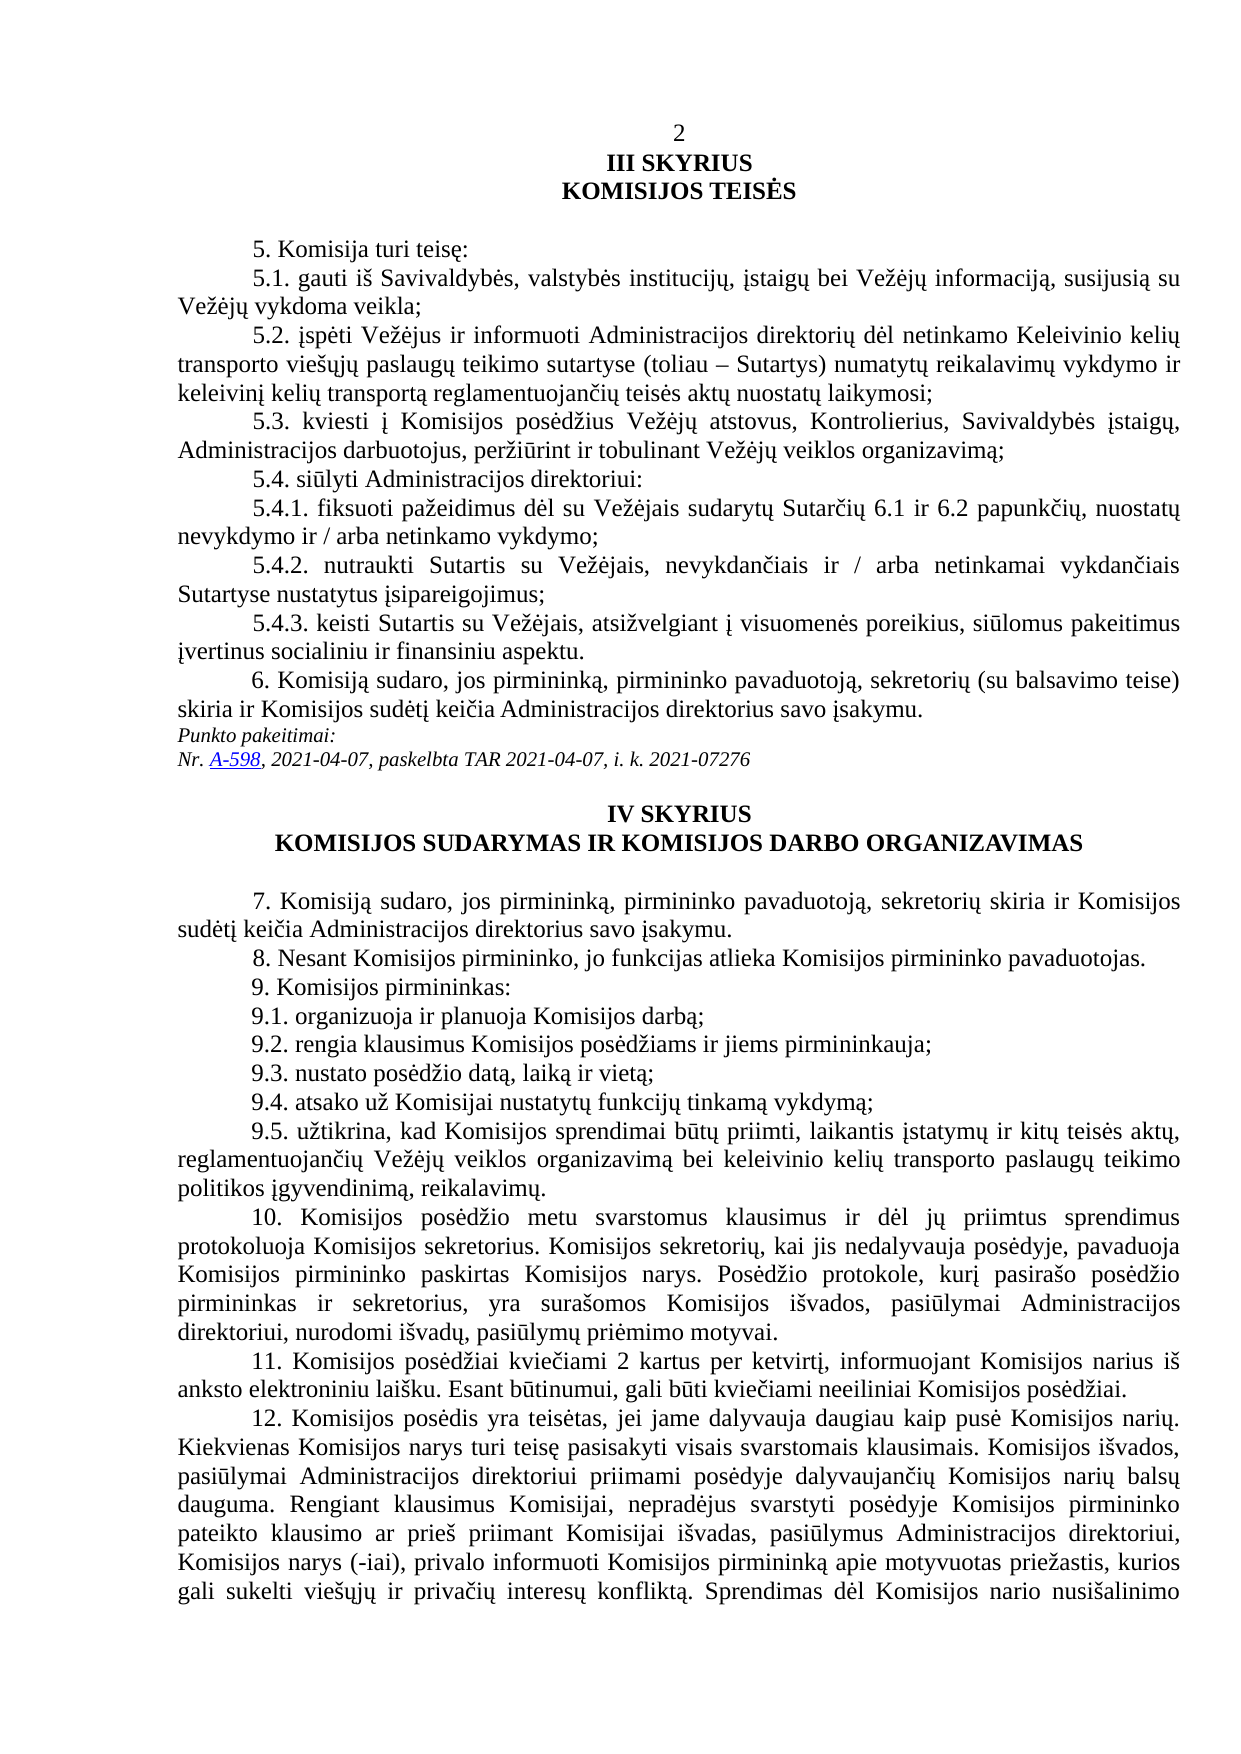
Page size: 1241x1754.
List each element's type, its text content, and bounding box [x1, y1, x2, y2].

text IV SKYRIUS [177, 799, 1181, 828]
text 5.4. siūlyti Administracijos direktoriui: [177, 464, 1181, 493]
subtitle KOMISIJOS TEISĖS [177, 176, 1181, 205]
subtitle III SKYRIUS [177, 148, 1181, 176]
text 6. Komisiją sudaro, jos pirmininką, pirmininko pavaduotoją, sekretorių (su balsavimo teise) skiria ir Komisijos sudėtį keičia Administracijos direktorius savo įsakymu. [177, 665, 1181, 723]
text 9. Komisijos pirmininkas: [177, 972, 1181, 1001]
text 7. Komisiją sudaro, jos pirmininką, pirmininko pavaduotoją, sekretorių skiria ir Komisijos sudėtį keičia Administracijos direktorius savo įsakymu. [177, 886, 1181, 943]
text KOMISIJOS SUDARYMAS IR KOMISIJOS DARBO ORGANIZAVIMAS [177, 828, 1181, 857]
text 9.2. rengia klausimus Komisijos posėdžiams ir jiems pirmininkauja; [177, 1029, 1181, 1058]
text 5.1. gauti iš Savivaldybės, valstybės institucijų, įstaigų bei Vežėjų informaciją, susijusią su Vežėjų vykdoma veikla; [177, 263, 1181, 320]
text 9.3. nustato posėdžio datą, laiką ir vietą; [177, 1058, 1181, 1087]
text 5.4.2. nutraukti Sutartis su Vežėjais, nevykdančiais ir / arba netinkamai vykdančiais Sutartyse nustatytus įsipareigojimus; [177, 550, 1181, 608]
text Nr. A-598, 2021-04-07, paskelbta TAR 2021-04-07, i. k. 2021-07276 [177, 747, 1181, 771]
text 12. Komisijos posėdis yra teisėtas, jei jame dalyvauja daugiau kaip pusė Komisijos narių. Kiekvienas Komisijos narys turi teisę pasisakyti visais svarstomais klausimais. Komisijos išvados, pasiūlymai Administracijos direktoriui priimami posėdyje dalyvaujančių Komisijos narių balsų dauguma. Rengiant klausimus Komisijai, nepradėjus svarstyti posėdyje Komisijos pirmininko pateikto klausimo ar prieš priimant Komisijai išvadas, pasiūlymus Administracijos direktoriui, Komisijos narys (-iai), privalo informuoti Komisijos pirmininką apie motyvuotas priežastis, kurios gali sukelti viešųjų ir privačių interesų konfliktą. Sprendimas dėl Komisijos nario nusišalinimo [177, 1403, 1181, 1604]
text 5.2. įspėti Vežėjus ir informuoti Administracijos direktorių dėl netinkamo Keleivinio kelių transporto viešųjų paslaugų teikimo sutartyse (toliau – Sutartys) numatytų reikalavimų vykdymo ir keleivinį kelių transportą reglamentuojančių teisės aktų nuostatų laikymosi; [177, 320, 1181, 406]
text 9.1. organizuoja ir planuoja Komisijos darbą; [177, 1001, 1181, 1029]
text 5.4.1. fiksuoti pažeidimus dėl su Vežėjais sudarytų Sutarčių 6.1 ir 6.2 papunkčių, nuostatų nevykdymo ir / arba netinkamo vykdymo; [177, 493, 1181, 550]
text 5. Komisija turi teisę: [177, 234, 1181, 263]
text 11. Komisijos posėdžiai kviečiami 2 kartus per ketvirtį, informuojant Komisijos narius iš anksto elektroniniu laišku. Esant būtinumui, gali būti kviečiami neeiliniai Komisijos posėdžiai. [177, 1346, 1181, 1403]
text 9.4. atsako už Komisijai nustatytų funkcijų tinkamą vykdymą; [177, 1087, 1181, 1116]
text 5.3. kviesti į Komisijos posėdžius Vežėjų atstovus, Kontrolierius, Savivaldybės įstaigų, Administracijos darbuotojus, peržiūrint ir tobulinant Vežėjų veiklos organizavimą; [177, 406, 1181, 464]
text 10. Komisijos posėdžio metu svarstomus klausimus ir dėl jų priimtus sprendimus protokoluoja Komisijos sekretorius. Komisijos sekretorių, kai jis nedalyvauja posėdyje, pavaduoja Komisijos pirmininko paskirtas Komisijos narys. Posėdžio protokole, kurį pasirašo posėdžio pirmininkas ir sekretorius, yra surašomos Komisijos išvados, pasiūlymai Administracijos direktoriui, nurodomi išvadų, pasiūlymų priėmimo motyvai. [177, 1202, 1181, 1346]
text 5.4.3. keisti Sutartis su Vežėjais, atsižvelgiant į visuomenės poreikius, siūlomus pakeitimus įvertinus socialiniu ir finansiniu aspektu. [177, 608, 1181, 665]
text 8. Nesant Komisijos pirmininko, jo funkcijas atlieka Komisijos pirmininko pavaduotojas. [177, 943, 1181, 972]
text 9.5. užtikrina, kad Komisijos sprendimai būtų priimti, laikantis įstatymų ir kitų teisės aktų, reglamentuojančių Vežėjų veiklos organizavimą bei keleivinio kelių transporto paslaugų teikimo politikos įgyvendinimą, reikalavimų. [177, 1116, 1181, 1202]
text Punkto pakeitimai: [177, 723, 1181, 747]
